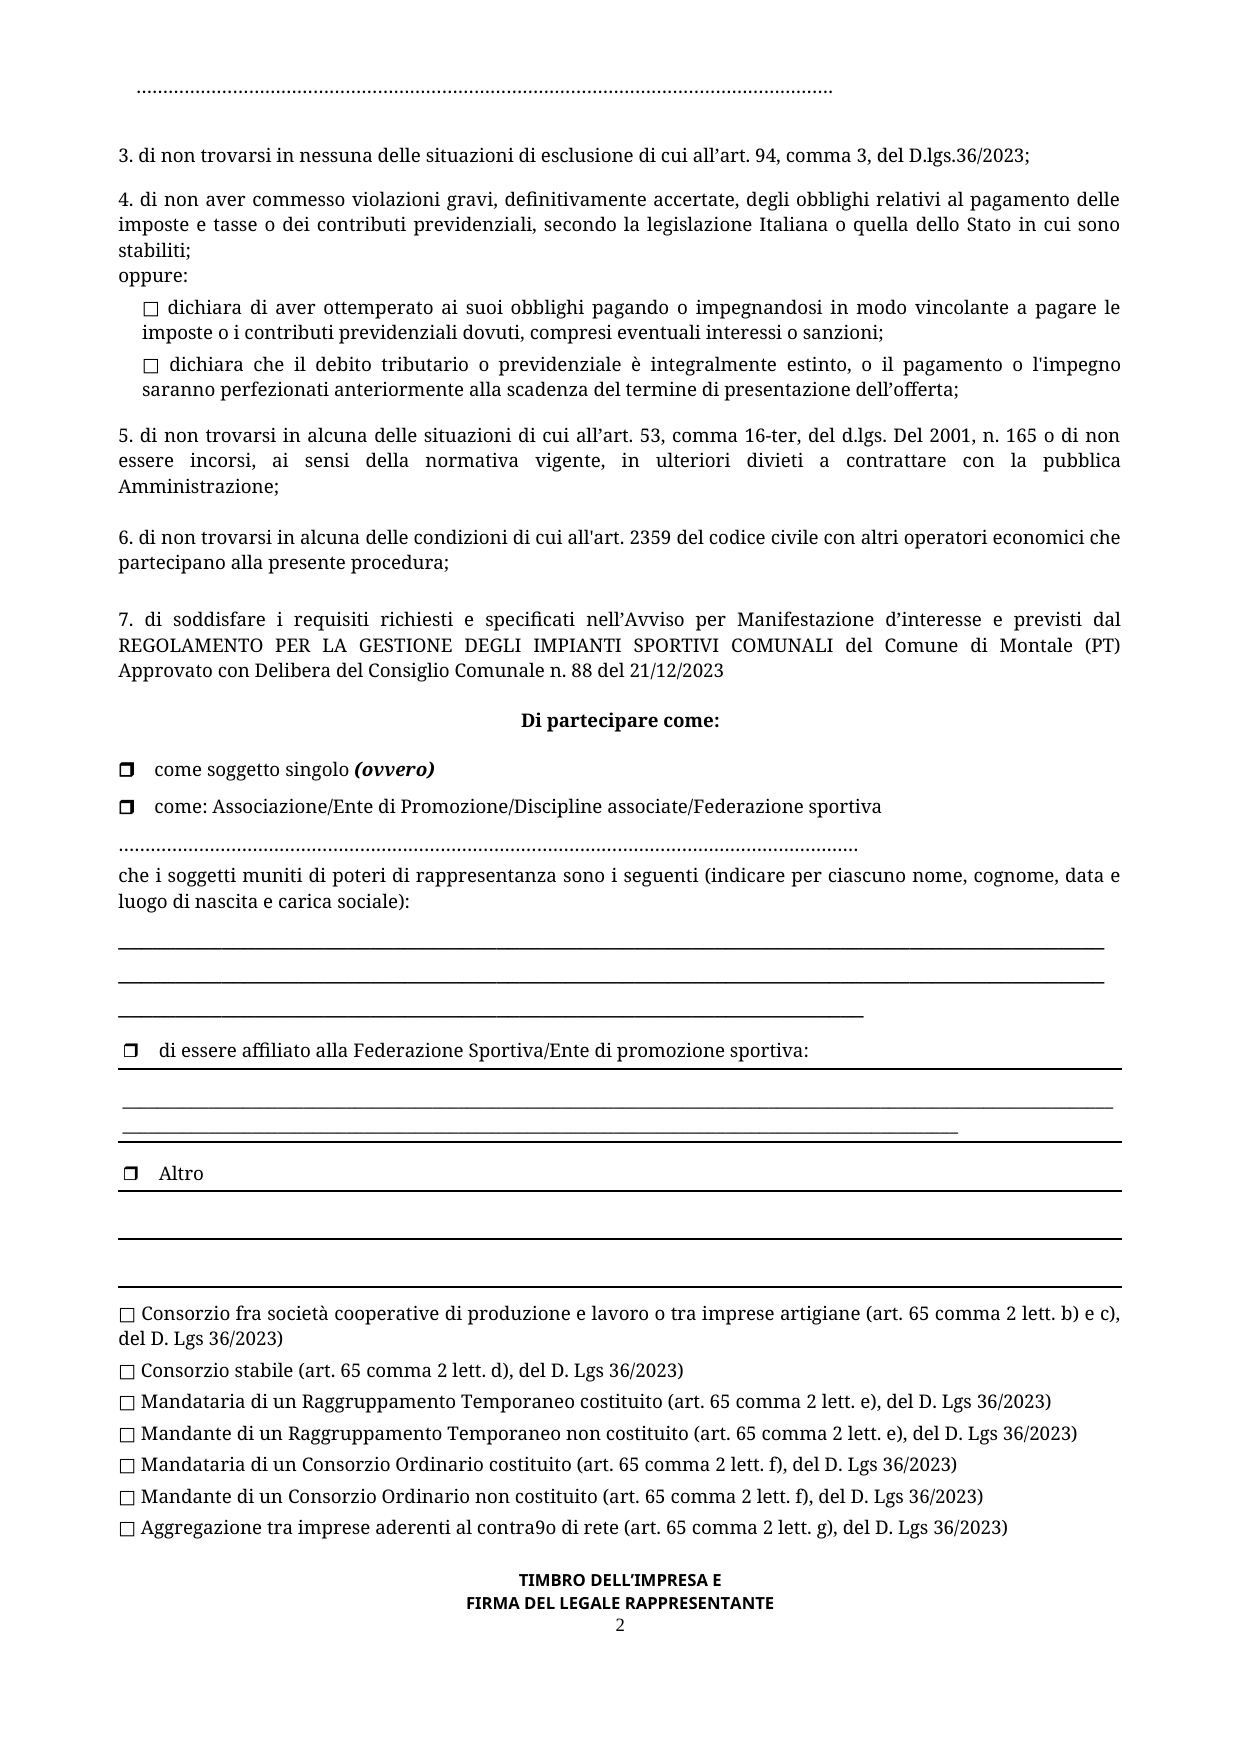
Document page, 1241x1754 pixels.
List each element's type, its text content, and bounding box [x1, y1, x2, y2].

text □ Mandante di un Consorzio Ordinario non costituito (art. 65 comma 2 lett. f), del D. Lgs 36/2023) [118, 1483, 1122, 1508]
text 3. di non trovarsi in nessuna delle situazioni di esclusione di cui all’art. 94, comma 3, del D.lgs.36/2023; [118, 143, 1122, 168]
text …………………………………………………………………………………………………………………. [136, 74, 1122, 99]
text □ dichiara che il debito tributario o previdenziale è integralmente estinto, o il pagamento o l'impegno saranno perfezionati anteriormente alla scadenza del termine di presentazione dell’offerta; [142, 351, 1122, 402]
text 5. di non trovarsi in alcuna delle situazioni di cui all’art. 53, comma 16-ter, del d.lgs. Del 2001, n. 165 o di non essere incorsi, ai sensi della normativa vigente, in ulteriori divieti a contrattare con la pubblica Amministrazione; [118, 422, 1122, 498]
text che i soggetti muniti di poteri di rappresentanza sono i seguenti (indicare per ciascuno nome, cognome, data e luogo di nascita e carica sociale): [118, 862, 1122, 913]
text □ Mandataria di un Consorzio Ordinario costituito (art. 65 comma 2 lett. f), del D. Lgs 36/2023) [118, 1451, 1122, 1477]
text □ Aggregazione tra imprese aderenti al contra9o di rete (art. 65 comma 2 lett. g), del D. Lgs 36/2023) [118, 1514, 1122, 1540]
text 6. di non trovarsi in alcuna delle condizioni di cui all'art. 2359 del codice civile con altri operatori economici che partecipano alla presente procedura; [118, 524, 1122, 575]
text □ Mandante di un Raggruppamento Temporaneo non costituito (art. 65 comma 2 lett. e), del D. Lgs 36/2023) [118, 1420, 1122, 1446]
text Di partecipare come: [118, 707, 1122, 732]
text ………………………………………………………………………………………………………………………… [118, 831, 1122, 856]
text 4. di non aver commesso violazioni gravi, definitivamente accertate, degli obblighi relativi al pagamento delle imposte e tasse o dei contributi previdenziali, secondo la legislazione Italiana o quella dello Stato in cui sono stabiliti; [118, 186, 1122, 263]
text  di essere affiliato alla Federazione Sportiva/Ente di promozione sportiva: [118, 1033, 1122, 1068]
text □ dichiara di aver ottemperato ai suoi obblighi pagando o impegnandosi in modo vincolante a pagare le imposte o i contributi previdenziali dovuti, compresi eventuali interessi o sanzioni; [142, 294, 1122, 345]
text ____________________________________________________________________________________________________________________________________________________________________________________________________________________ [118, 1082, 1122, 1141]
text  Altro [118, 1155, 1122, 1190]
text  come soggetto singolo (ovvero) [118, 756, 1122, 782]
text  come: Associazione/Ente di Promozione/Discipline associate/Federazione sportiva [118, 793, 1122, 819]
text 7. di soddisfare i requisiti richiesti e specificati nell’Avviso per Manifestazione d’interesse e previsti dal REGOLAMENTO PER LA GESTIONE DEGLI IMPIANTI SPORTIVI COMUNALI del Comune di Montale (PT) Approvato con Delibera del Consiglio Comunale n. 88 del 21/12/2023 [118, 607, 1122, 683]
text □ Consorzio stabile (art. 65 comma 2 lett. d), del D. Lgs 36/2023) [118, 1357, 1122, 1383]
text □ Mandataria di un Raggruppamento Temporaneo costituito (art. 65 comma 2 lett. e), del D. Lgs 36/2023) [118, 1388, 1122, 1414]
text _____________________________________________________________________________________________________________________________________________________________________________________________________________________________________________ [118, 919, 1107, 1022]
text □ Consorzio fra società cooperative di produzione e lavoro o tra imprese artigiane (art. 65 comma 2 lett. b) e c), del D. Lgs 36/2023) [118, 1300, 1122, 1351]
text oppure: [118, 263, 1122, 288]
